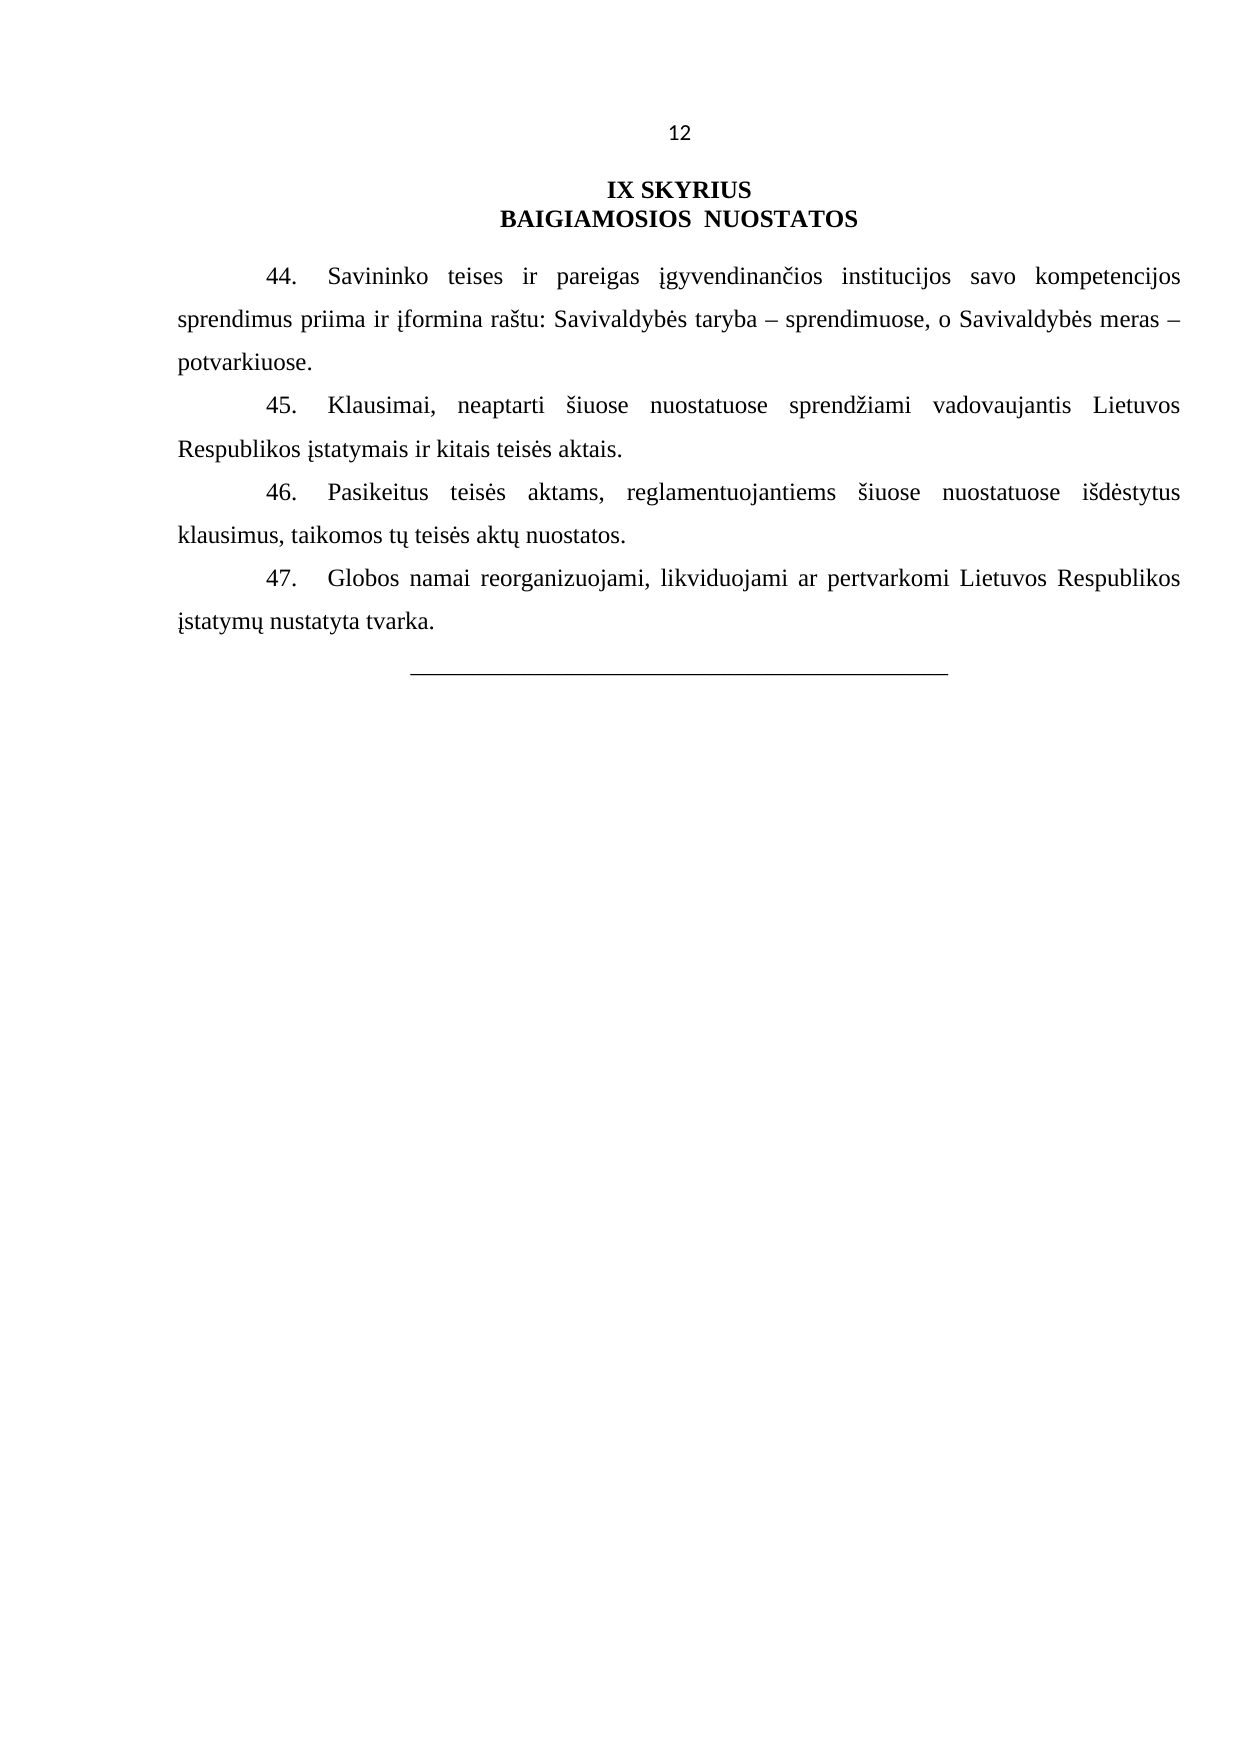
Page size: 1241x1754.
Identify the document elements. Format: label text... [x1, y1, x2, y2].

text 44. Savininko teises ir pareigas įgyvendinančios institucijos savo kompetencijos sprendimus priima ir įformina raštu: Savivaldybės taryba – sprendimuose, o Savivaldybės meras – potvarkiuose. [177, 261, 1181, 376]
text 46. Pasikeitus teisės aktams, reglamentuojantiems šiuose nuostatuose išdėstytus klausimus, taikomos tų teisės aktų nuostatos. [177, 477, 1181, 549]
text 47. Globos namai reorganizuojami, likviduojami ar pertvarkomi Lietuvos Respublikos įstatymų nustatyta tvarka. [177, 563, 1181, 635]
text BAIGIAMOSIOS NUOSTATOS [177, 204, 1181, 232]
text IX SKYRIUS [177, 175, 1181, 204]
text 45. Klausimai, neaptarti šiuose nuostatuose sprendžiami vadovaujantis Lietuvos Respublikos įstatymais ir kitais teisės aktais. [177, 391, 1181, 462]
text ___________________________________________ [177, 649, 1181, 678]
